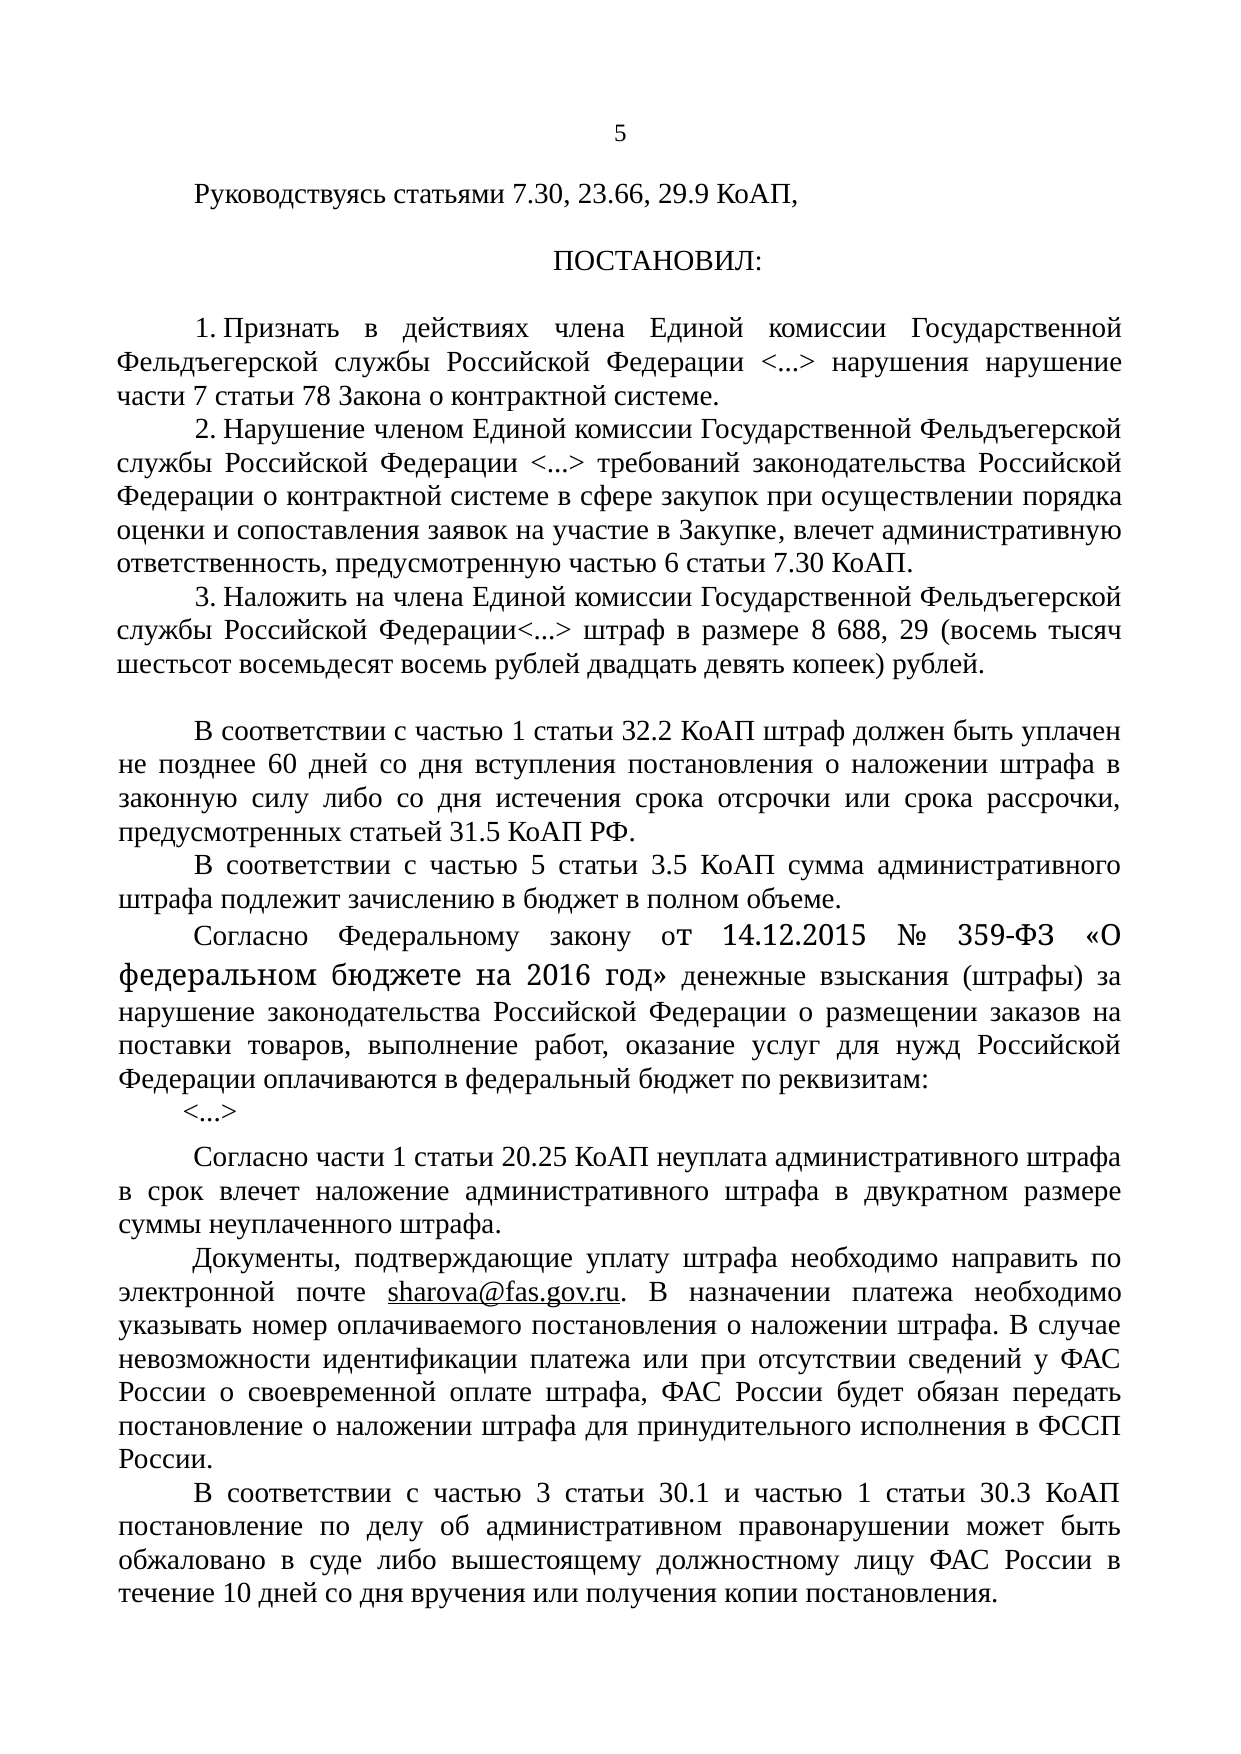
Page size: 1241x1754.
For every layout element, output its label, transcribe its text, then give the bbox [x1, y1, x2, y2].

text ПОСТАНОВИЛ: [118, 243, 1122, 277]
list Признать в действиях члена Единой комиссии Государственной Фельдъегерской службы Российской Федерации <...> нарушения нарушение части 7 статьи 78 Закона о контрактной системе. [116, 311, 1122, 411]
text <...> [118, 1094, 1122, 1128]
text Руководствуясь статьями 7.30, 23.66, 29.9 КоАП, [118, 176, 1122, 210]
text Согласно Федеральному закону от 14.12.2015 № 359-ФЗ «О федеральном бюджете на 2016 год» денежные взыскания (штрафы) за нарушение законодательства Российской Федерации о размещении заказов на поставки товаров, выполнение работ, оказание услуг для нужд Российской Федерации оплачиваются в федеральный бюджет по реквизитам: [118, 914, 1122, 1094]
text Документы, подтверждающие уплату штрафа необходимо направить по электронной почте sharova@fas.gov.ru. В назначении платежа необходимо указывать номер оплачиваемого постановления о наложении штрафа. В случае невозможности идентификации платежа или при отсутствии сведений у ФАС России о своевременной оплате штрафа, ФАС России будет обязан передать постановление о наложении штрафа для принудительного исполнения в ФССП России. [118, 1240, 1122, 1475]
text В соответствии с частью 3 статьи 30.1 и частью 1 статьи 30.3 КоАП постановление по делу об административном правонарушении может быть обжаловано в суде либо вышестоящему должностному лицу ФАС России в течение 10 дней со дня вручения или получения копии постановления. [118, 1475, 1122, 1609]
text Согласно части 1 статьи 20.25 КоАП неуплата административного штрафа в срок влечет наложение административного штрафа в двукратном размере суммы неуплаченного штрафа. [118, 1139, 1122, 1240]
text В соответствии с частью 5 статьи 3.5 КоАП сумма административного штрафа подлежит зачислению в бюджет в полном объеме. [118, 847, 1122, 914]
text В соответствии с частью 1 статьи 32.2 КоАП штраф должен быть уплачен не позднее 60 дней со дня вступления постановления о наложении штрафа в законную силу либо со дня истечения срока отсрочки или срока рассрочки, предусмотренных статьей 31.5 КоАП РФ. [118, 713, 1122, 847]
list Нарушение членом Единой комиссии Государственной Фельдъегерской службы Российской Федерации <...> требований законодательства Российской Федерации о контрактной системе в сфере закупок при осуществлении порядка оценки и сопоставления заявок на участие в Закупке, влечет административную ответственность, предусмотренную частью 6 статьи 7.30 КоАП. [116, 411, 1122, 579]
list Наложить на члена Единой комиссии Государственной Фельдъегерской службы Российской Федерации<...> штраф в размере 8 688, 29 (восемь тысяч шестьсот восемьдесят восемь рублей двадцать девять копеек) рублей. [116, 579, 1122, 679]
